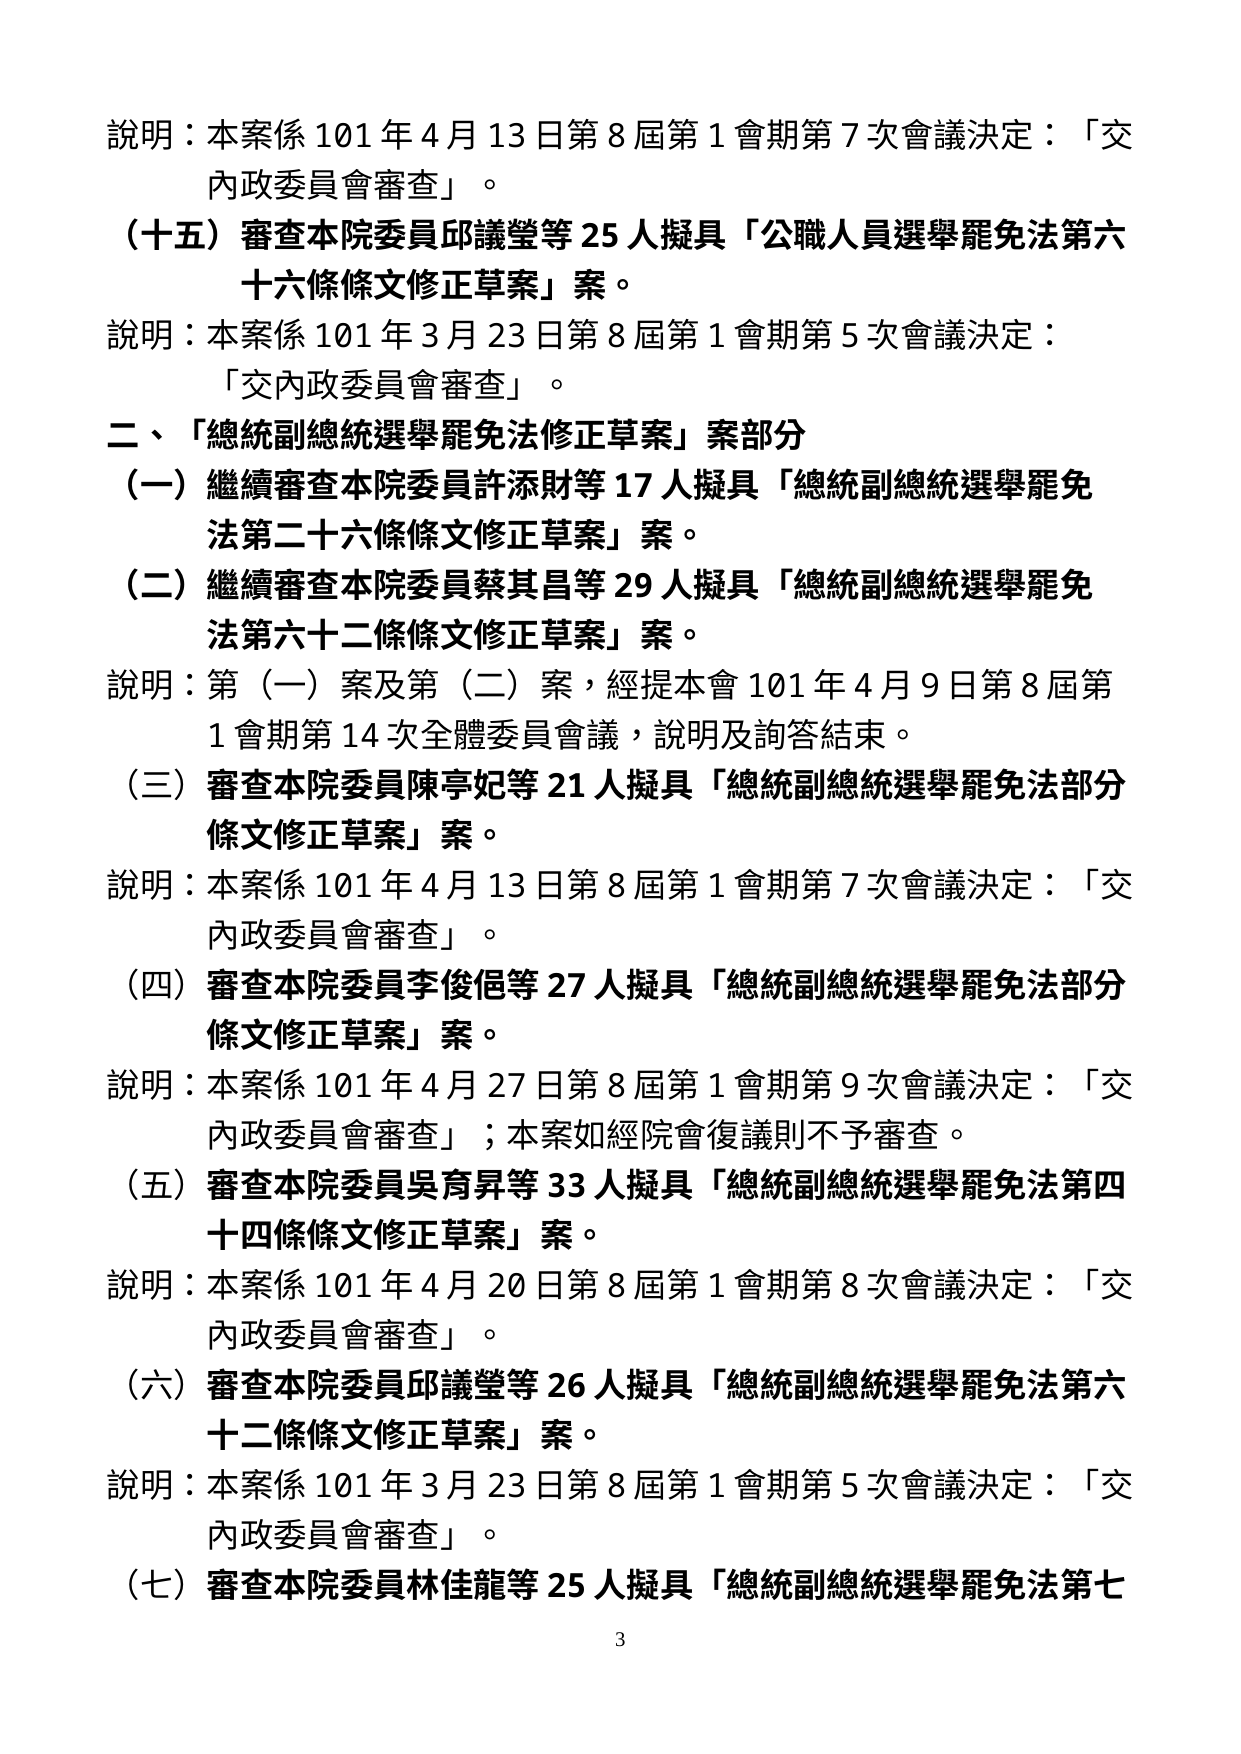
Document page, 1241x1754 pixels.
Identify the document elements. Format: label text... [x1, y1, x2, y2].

text （一）繼續審查本院委員許添財等17人擬具「總統副總統選舉罷免法第二十六條條文修正草案」案。 [106, 458, 1125, 558]
text （十五）審查本院委員邱議瑩等25人擬具「公職人員選舉罷免法第六十六條條文修正草案」案。 [106, 208, 1134, 308]
text 說明：本案係101年4月13日第8屆第1會期第7次會議決定：「交內政委員會審查」。 [106, 108, 1134, 208]
text 說明：本案係101年4月13日第8屆第1會期第7次會議決定：「交內政委員會審查」。 [106, 858, 1134, 958]
text （三）審查本院委員陳亭妃等21人擬具「總統副總統選舉罷免法部分條文修正草案」案。 [106, 758, 1134, 858]
text （七）審查本院委員林佳龍等25人擬具「總統副總統選舉罷免法第七 [106, 1558, 1134, 1608]
text 說明：第（一）案及第（二）案，經提本會101年4月9日第8屆第1會期第14次全體委員會議，說明及詢答結束。 [106, 658, 1134, 758]
text 二、「總統副總統選舉罷免法修正草案」案部分 [106, 408, 1125, 458]
text （六）審查本院委員邱議瑩等26人擬具「總統副總統選舉罷免法第六十二條條文修正草案」案。 [106, 1358, 1134, 1458]
text 說明：本案係101年4月27日第8屆第1會期第9次會議決定：「交內政委員會審查」；本案如經院會復議則不予審查。 [106, 1058, 1134, 1158]
text （五）審查本院委員吳育昇等33人擬具「總統副總統選舉罷免法第四十四條條文修正草案」案。 [106, 1158, 1134, 1258]
text （二）繼續審查本院委員蔡其昌等29人擬具「總統副總統選舉罷免法第六十二條條文修正草案」案。 [106, 558, 1125, 658]
text （四）審查本院委員李俊俋等27人擬具「總統副總統選舉罷免法部分條文修正草案」案。 [106, 958, 1134, 1058]
text 說明：本案係101年3月23日第8屆第1會期第5次會議決定：「交內政委員會審查」。 [106, 1458, 1134, 1558]
text 說明：本案係101年4月20日第8屆第1會期第8次會議決定：「交內政委員會審查」。 [106, 1258, 1134, 1358]
text 說明：本案係101年3月23日第8屆第1會期第5次會議決定：「交內政委員會審查」。 [106, 308, 1125, 408]
